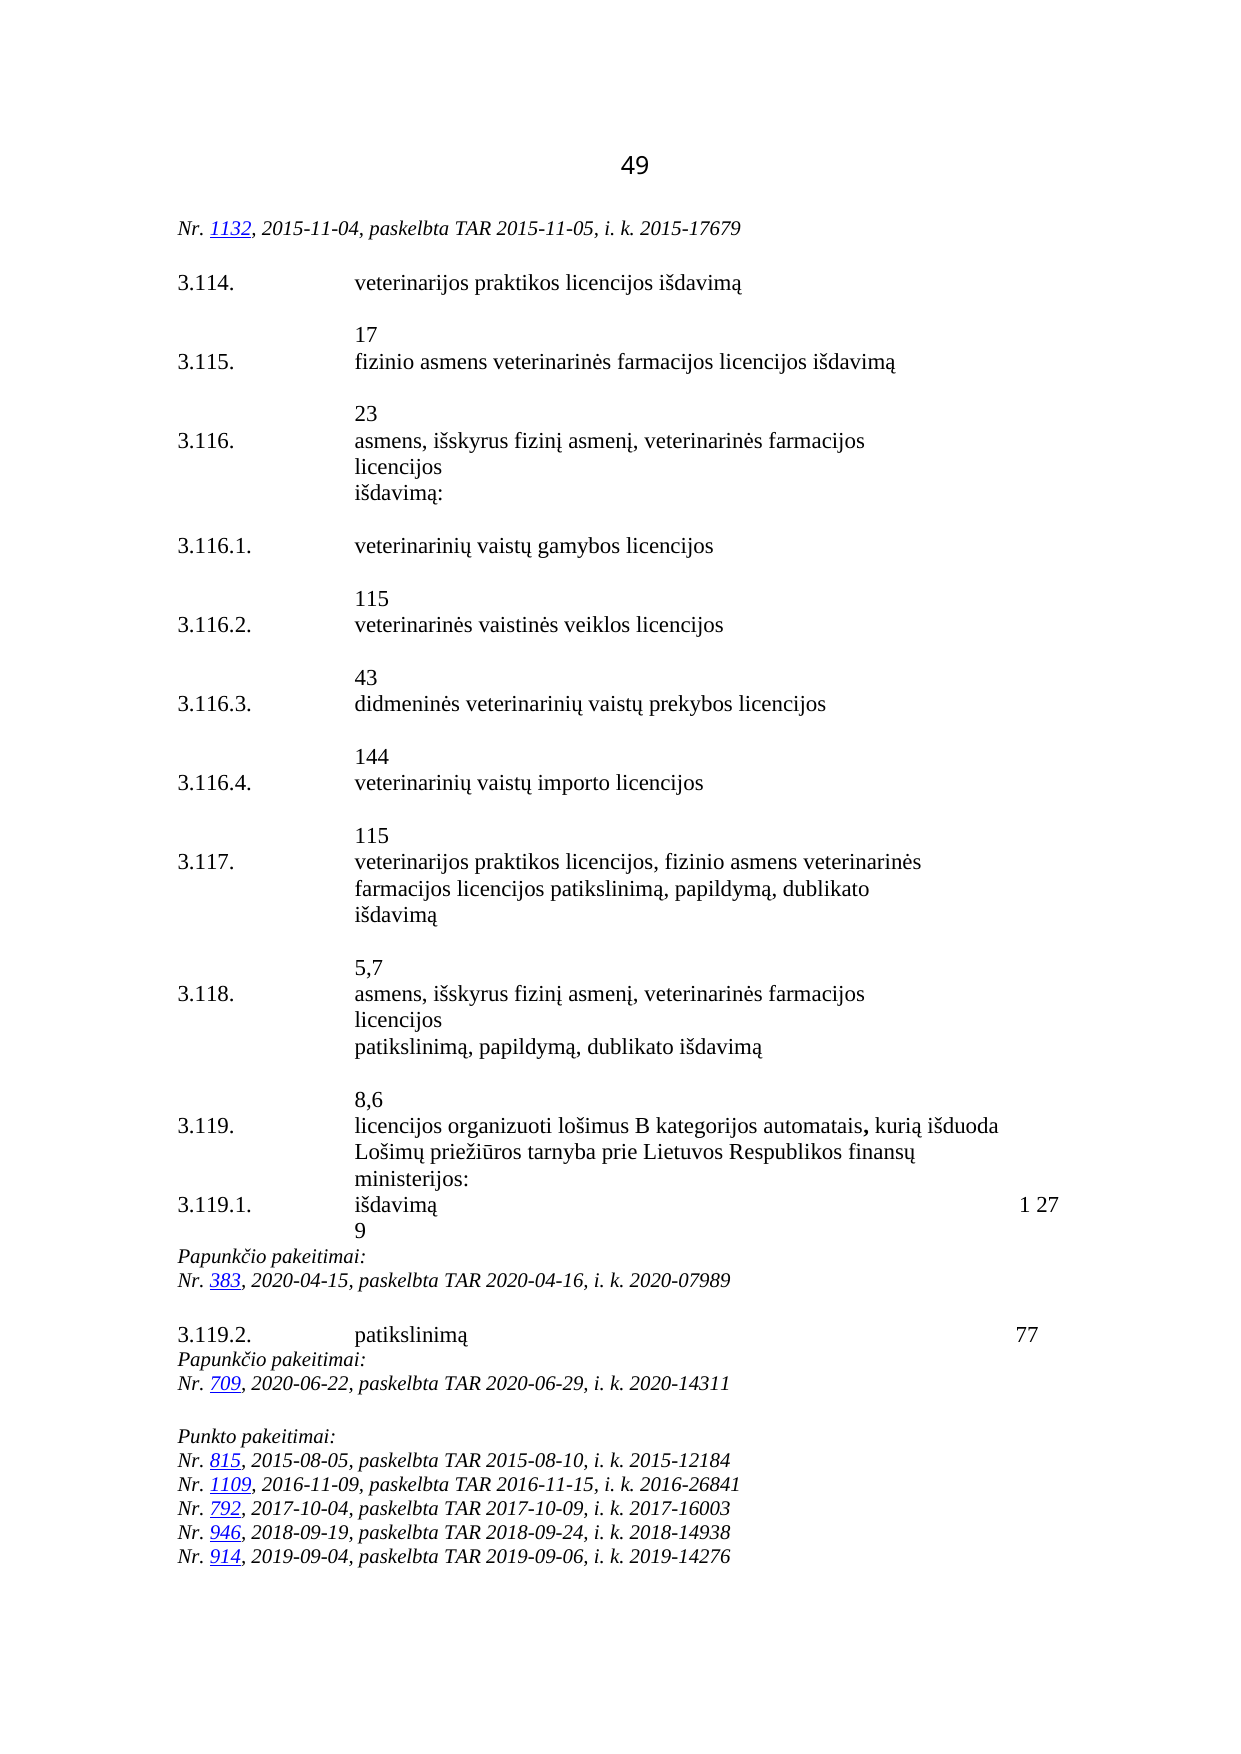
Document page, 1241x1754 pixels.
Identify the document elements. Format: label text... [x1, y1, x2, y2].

text 3.115. fizinio asmens veterinarinės farmacijos licencijos išdavimą 23 [177, 348, 945, 427]
text Nr. 946, 2018-09-19, paskelbta TAR 2018-09-24, i. k. 2018-14938 [177, 1520, 1093, 1544]
text 3.116.4. veterinarinių vaistų importo licencijos 115 [177, 769, 945, 848]
text Papunkčio pakeitimai: [177, 1244, 1093, 1268]
text Nr. 383, 2020-04-15, paskelbta TAR 2020-04-16, i. k. 2020-07989 [177, 1268, 1093, 1292]
text Nr. 1109, 2016-11-09, paskelbta TAR 2016-11-15, i. k. 2016-26841 [177, 1472, 1093, 1496]
text 3.114. veterinarijos praktikos licencijos išdavimą 17 [177, 269, 945, 348]
text Nr. 792, 2017-10-04, paskelbta TAR 2017-10-09, i. k. 2017-16003 [177, 1496, 1093, 1520]
text 3.117. veterinarijos praktikos licencijos, fizinio asmens veterinarinės [177, 848, 945, 875]
text 3.119.2. patikslinimą 77 [177, 1321, 1093, 1347]
text 3.119.1. išdavimą 1 279 [177, 1191, 1063, 1244]
text 3.119. licencijos organizuoti lošimus B kategorijos automatais, kurią išduoda Lošimų priežiūros tarnyba prie Lietuvos Respublikos finansų ministerijos: [177, 1112, 1034, 1191]
text Nr. 1132, 2015-11-04, paskelbta TAR 2015-11-05, i. k. 2015-17679 [177, 216, 1093, 240]
text 3.116.1. veterinarinių vaistų gamybos licencijos 115 [177, 532, 945, 611]
text farmacijos licencijos patikslinimą, papildymą, dublikato išdavimą 5,7 [354, 875, 945, 980]
text išdavimą: [354, 479, 945, 532]
text Nr. 914, 2019-09-04, paskelbta TAR 2019-09-06, i. k. 2019-14276 [177, 1544, 1093, 1568]
text 3.116. asmens, išskyrus fizinį asmenį, veterinarinės farmacijos licencijos [177, 427, 945, 479]
text patikslinimą, papildymą, dublikato išdavimą 8,6 [354, 1033, 945, 1112]
text Nr. 709, 2020-06-22, paskelbta TAR 2020-06-29, i. k. 2020-14311 [177, 1371, 1093, 1395]
text Punkto pakeitimai: [177, 1424, 1093, 1448]
text 3.116.3. didmeninės veterinarinių vaistų prekybos licencijos 144 [177, 690, 945, 769]
text 3.118. asmens, išskyrus fizinį asmenį, veterinarinės farmacijos licencijos [177, 980, 945, 1033]
text Papunkčio pakeitimai: [177, 1347, 1093, 1371]
text Nr. 815, 2015-08-05, paskelbta TAR 2015-08-10, i. k. 2015-12184 [177, 1448, 1093, 1472]
text 3.116.2. veterinarinės vaistinės veiklos licencijos 43 [177, 611, 945, 690]
